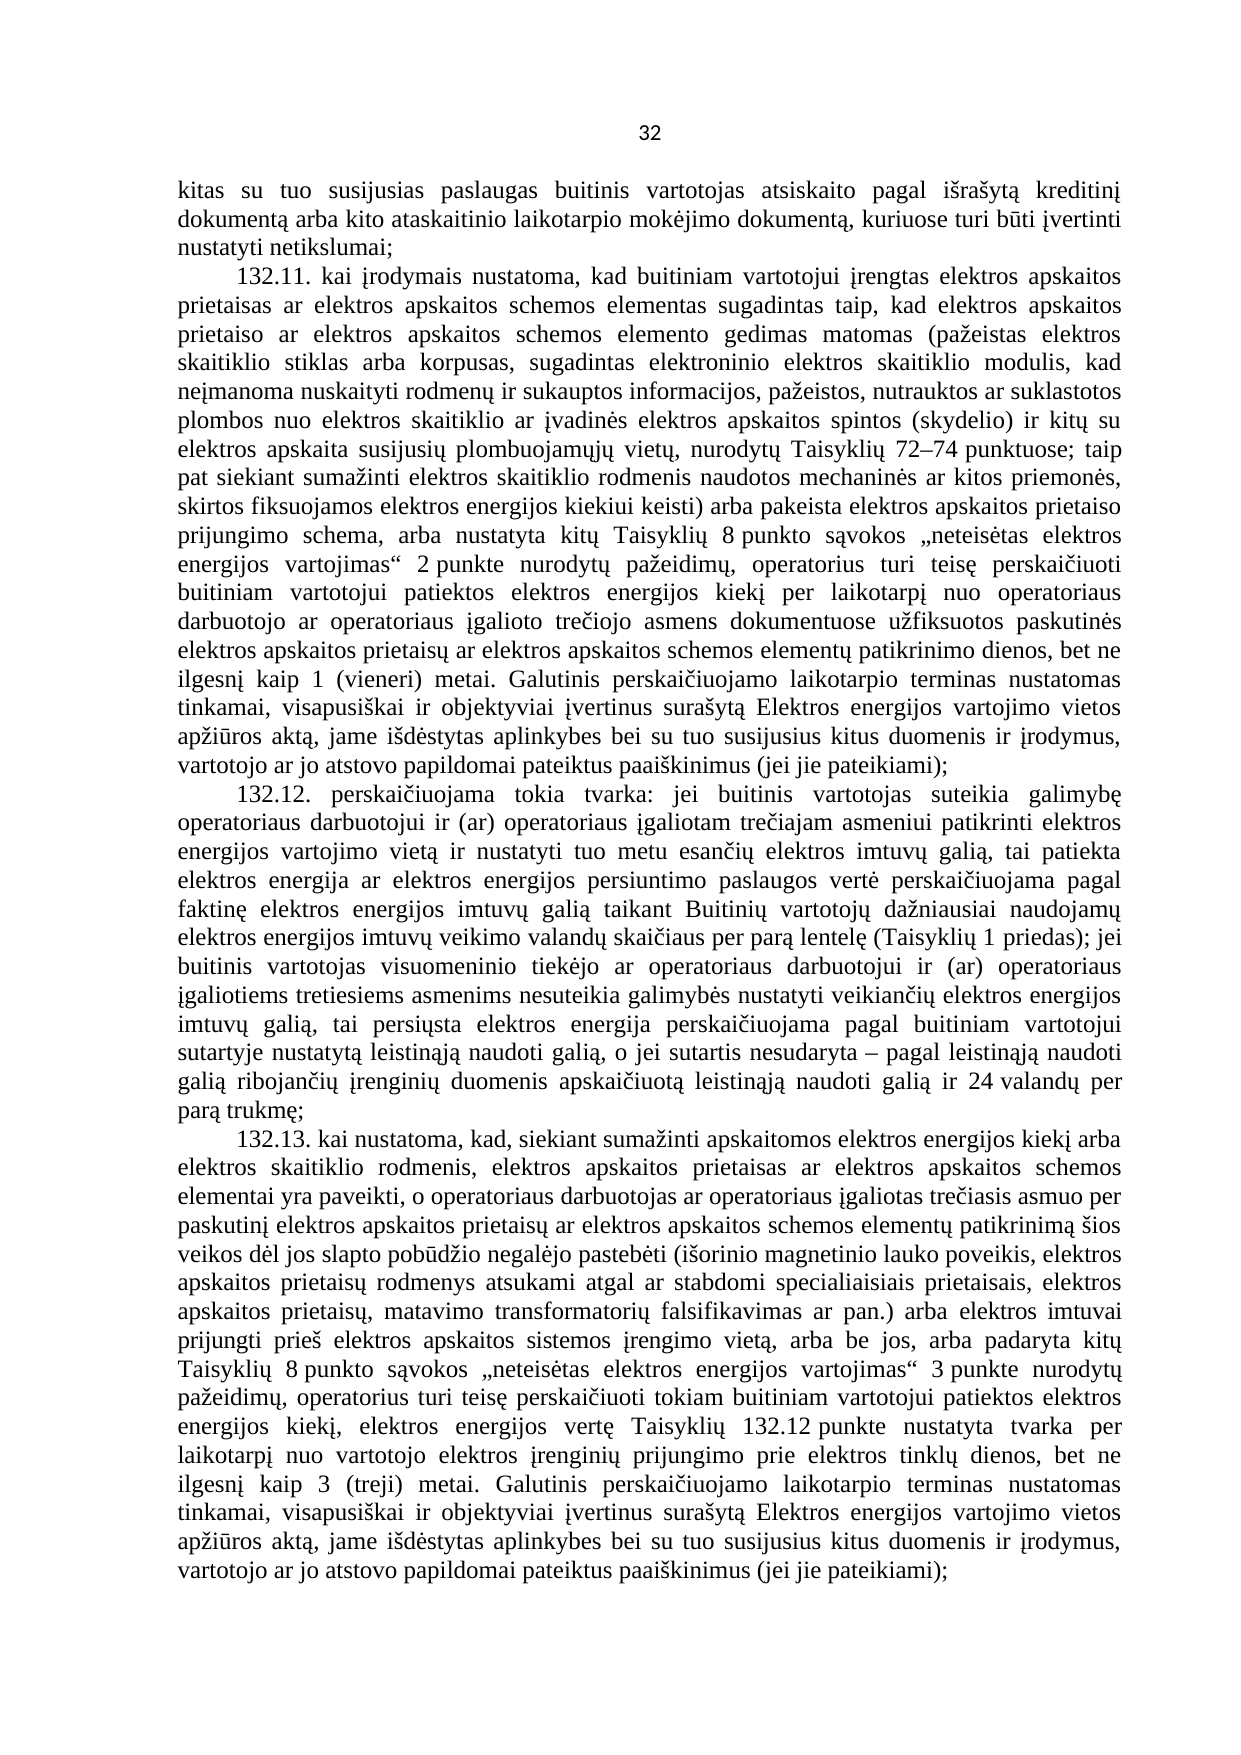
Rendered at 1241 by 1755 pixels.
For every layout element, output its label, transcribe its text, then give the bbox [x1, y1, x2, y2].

text 132.11. kai įrodymais nustatoma, kad buitiniam vartotojui įrengtas elektros apskaitos prietaisas ar elektros apskaitos schemos elementas sugadintas taip, kad elektros apskaitos prietaiso ar elektros apskaitos schemos elemento gedimas matomas (pažeistas elektros skaitiklio stiklas arba korpusas, sugadintas elektroninio elektros skaitiklio modulis, kad neįmanoma nuskaityti rodmenų ir sukauptos informacijos, pažeistos, nutrauktos ar suklastotos plombos nuo elektros skaitiklio ar įvadinės elektros apskaitos spintos (skydelio) ir kitų su elektros apskaita susijusių plombuojamųjų vietų, nurodytų Taisyklių 72–74 punktuose; taip pat siekiant sumažinti elektros skaitiklio rodmenis naudotos mechaninės ar kitos priemonės, skirtos fiksuojamos elektros energijos kiekiui keisti) arba pakeista elektros apskaitos prietaiso prijungimo schema, arba nustatyta kitų Taisyklių 8 punkto sąvokos „neteisėtas elektros energijos vartojimas“ 2 punkte nurodytų pažeidimų, operatorius turi teisę perskaičiuoti buitiniam vartotojui patiektos elektros energijos kiekį per laikotarpį nuo operatoriaus darbuotojo ar operatoriaus įgalioto trečiojo asmens dokumentuose užfiksuotos paskutinės elektros apskaitos prietaisų ar elektros apskaitos schemos elementų patikrinimo dienos, bet ne ilgesnį kaip 1 (vieneri) metai. Galutinis perskaičiuojamo laikotarpio terminas nustatomas tinkamai, visapusiškai ir objektyviai įvertinus surašytą Elektros energijos vartojimo vietos apžiūros aktą, jame išdėstytas aplinkybes bei su tuo susijusius kitus duomenis ir įrodymus, vartotojo ar jo atstovo papildomai pateiktus paaiškinimus (jei jie pateikiami); [177, 261, 1122, 779]
text 132.12. perskaičiuojama tokia tvarka: jei buitinis vartotojas suteikia galimybę operatoriaus darbuotojui ir (ar) operatoriaus įgaliotam trečiajam asmeniui patikrinti elektros energijos vartojimo vietą ir nustatyti tuo metu esančių elektros imtuvų galią, tai patiekta elektros energija ar elektros energijos persiuntimo paslaugos vertė perskaičiuojama pagal faktinę elektros energijos imtuvų galią taikant Buitinių vartotojų dažniausiai naudojamų elektros energijos imtuvų veikimo valandų skaičiaus per parą lentelę (Taisyklių 1 priedas); jei buitinis vartotojas visuomeninio tiekėjo ar operatoriaus darbuotojui ir (ar) operatoriaus įgaliotiems tretiesiems asmenims nesuteikia galimybės nustatyti veikiančių elektros energijos imtuvų galią, tai persiųsta elektros energija perskaičiuojama pagal buitiniam vartotojui sutartyje nustatytą leistinąją naudoti galią, o jei sutartis nesudaryta – pagal leistinąją naudoti galią ribojančių įrenginių duomenis apskaičiuotą leistinąją naudoti galią ir 24 valandų per parą trukmę; [177, 779, 1122, 1124]
text 132.13. kai nustatoma, kad, siekiant sumažinti apskaitomos elektros energijos kiekį arba elektros skaitiklio rodmenis, elektros apskaitos prietaisas ar elektros apskaitos schemos elementai yra paveikti, o operatoriaus darbuotojas ar operatoriaus įgaliotas trečiasis asmuo per paskutinį elektros apskaitos prietaisų ar elektros apskaitos schemos elementų patikrinimą šios veikos dėl jos slapto pobūdžio negalėjo pastebėti (išorinio magnetinio lauko poveikis, elektros apskaitos prietaisų rodmenys atsukami atgal ar stabdomi specialiaisiais prietaisais, elektros apskaitos prietaisų, matavimo transformatorių falsifikavimas ar pan.) arba elektros imtuvai prijungti prieš elektros apskaitos sistemos įrengimo vietą, arba be jos, arba padaryta kitų Taisyklių 8 punkto sąvokos „neteisėtas elektros energijos vartojimas“ 3 punkte nurodytų pažeidimų, operatorius turi teisę perskaičiuoti tokiam buitiniam vartotojui patiektos elektros energijos kiekį, elektros energijos vertę Taisyklių 132.12 punkte nustatyta tvarka per laikotarpį nuo vartotojo elektros įrenginių prijungimo prie elektros tinklų dienos, bet ne ilgesnį kaip 3 (treji) metai. Galutinis perskaičiuojamo laikotarpio terminas nustatomas tinkamai, visapusiškai ir objektyviai įvertinus surašytą Elektros energijos vartojimo vietos apžiūros aktą, jame išdėstytas aplinkybes bei su tuo susijusius kitus duomenis ir įrodymus, vartotojo ar jo atstovo papildomai pateiktus paaiškinimus (jei jie pateikiami); [177, 1124, 1122, 1584]
text kitas su tuo susijusias paslaugas buitinis vartotojas atsiskaito pagal išrašytą kreditinį dokumentą arba kito ataskaitinio laikotarpio mokėjimo dokumentą, kuriuose turi būti įvertinti nustatyti netikslumai; [177, 175, 1122, 261]
